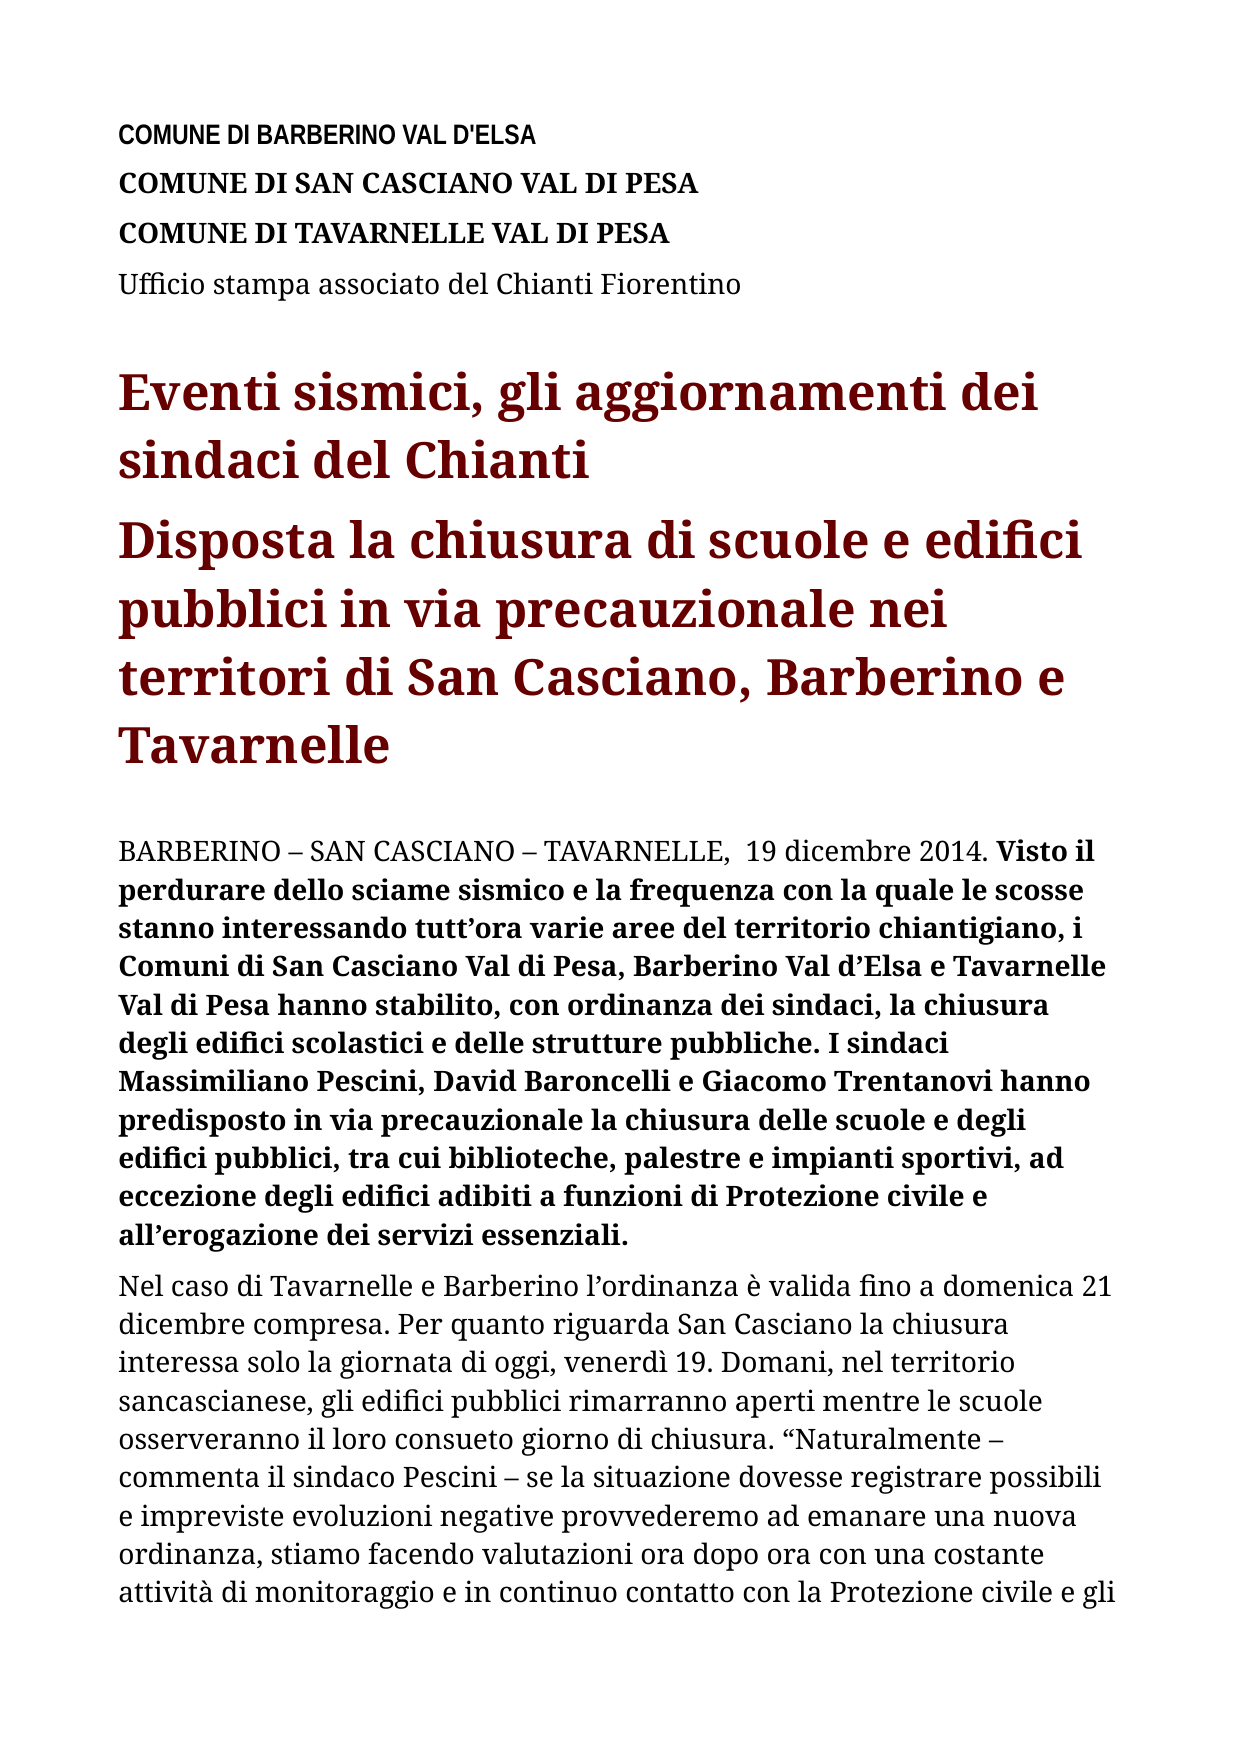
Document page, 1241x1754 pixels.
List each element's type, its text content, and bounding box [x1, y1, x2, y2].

text COMUNE DI BARBERINO VAL D'ELSA [118, 118, 1122, 150]
text COMUNE DI TAVARNELLE VAL DI PESA [118, 214, 1122, 252]
text COMUNE DI SAN CASCIANO VAL DI PESA [118, 163, 1122, 201]
text Disposta la chiusura di scuole e edifici pubblici in via precauzionale nei territori di San Casciano, Barberino e Tavarnelle [118, 505, 1122, 778]
text Eventi sismici, gli aggiornamenti dei sindaci del Chianti [118, 357, 1122, 493]
text Nel caso di Tavarnelle e Barberino l’ordinanza è valida fino a domenica 21 dicembre compresa. Per quanto riguarda San Casciano la chiusura interessa solo la giornata di oggi, venerdì 19. Domani, nel territorio sancascianese, gli edifici pubblici rimarranno aperti mentre le scuole osserveranno il loro consueto giorno di chiusura. “Naturalmente – commenta il sindaco Pescini – se la situazione dovesse registrare possibili e impreviste evoluzioni negative provvederemo ad emanare una nuova ordinanza, stiamo facendo valutazioni ora dopo ora con una costante attività di monitoraggio e in continuo contatto con la Protezione civile e gli [118, 1266, 1122, 1611]
text BARBERINO – SAN CASCIANO – TAVARNELLE, 19 dicembre 2014. Visto il perdurare dello sciame sismico e la frequenza con la quale le scosse stanno interessando tutt’ora varie aree del territorio chiantigiano, i Comuni di San Casciano Val di Pesa, Barberino Val d’Elsa e Tavarnelle Val di Pesa hanno stabilito, con ordinanza dei sindaci, la chiusura degli edifici scolastici e delle strutture pubbliche. I sindaci Massimiliano Pescini, David Baroncelli e Giacomo Trentanovi hanno predisposto in via precauzionale la chiusura delle scuole e degli edifici pubblici, tra cui biblioteche, palestre e impianti sportivi, ad eccezione degli edifici adibiti a funzioni di Protezione civile e all’erogazione dei servizi essenziali. [118, 832, 1122, 1253]
text Ufficio stampa associato del Chianti Fiorentino [118, 264, 1122, 303]
